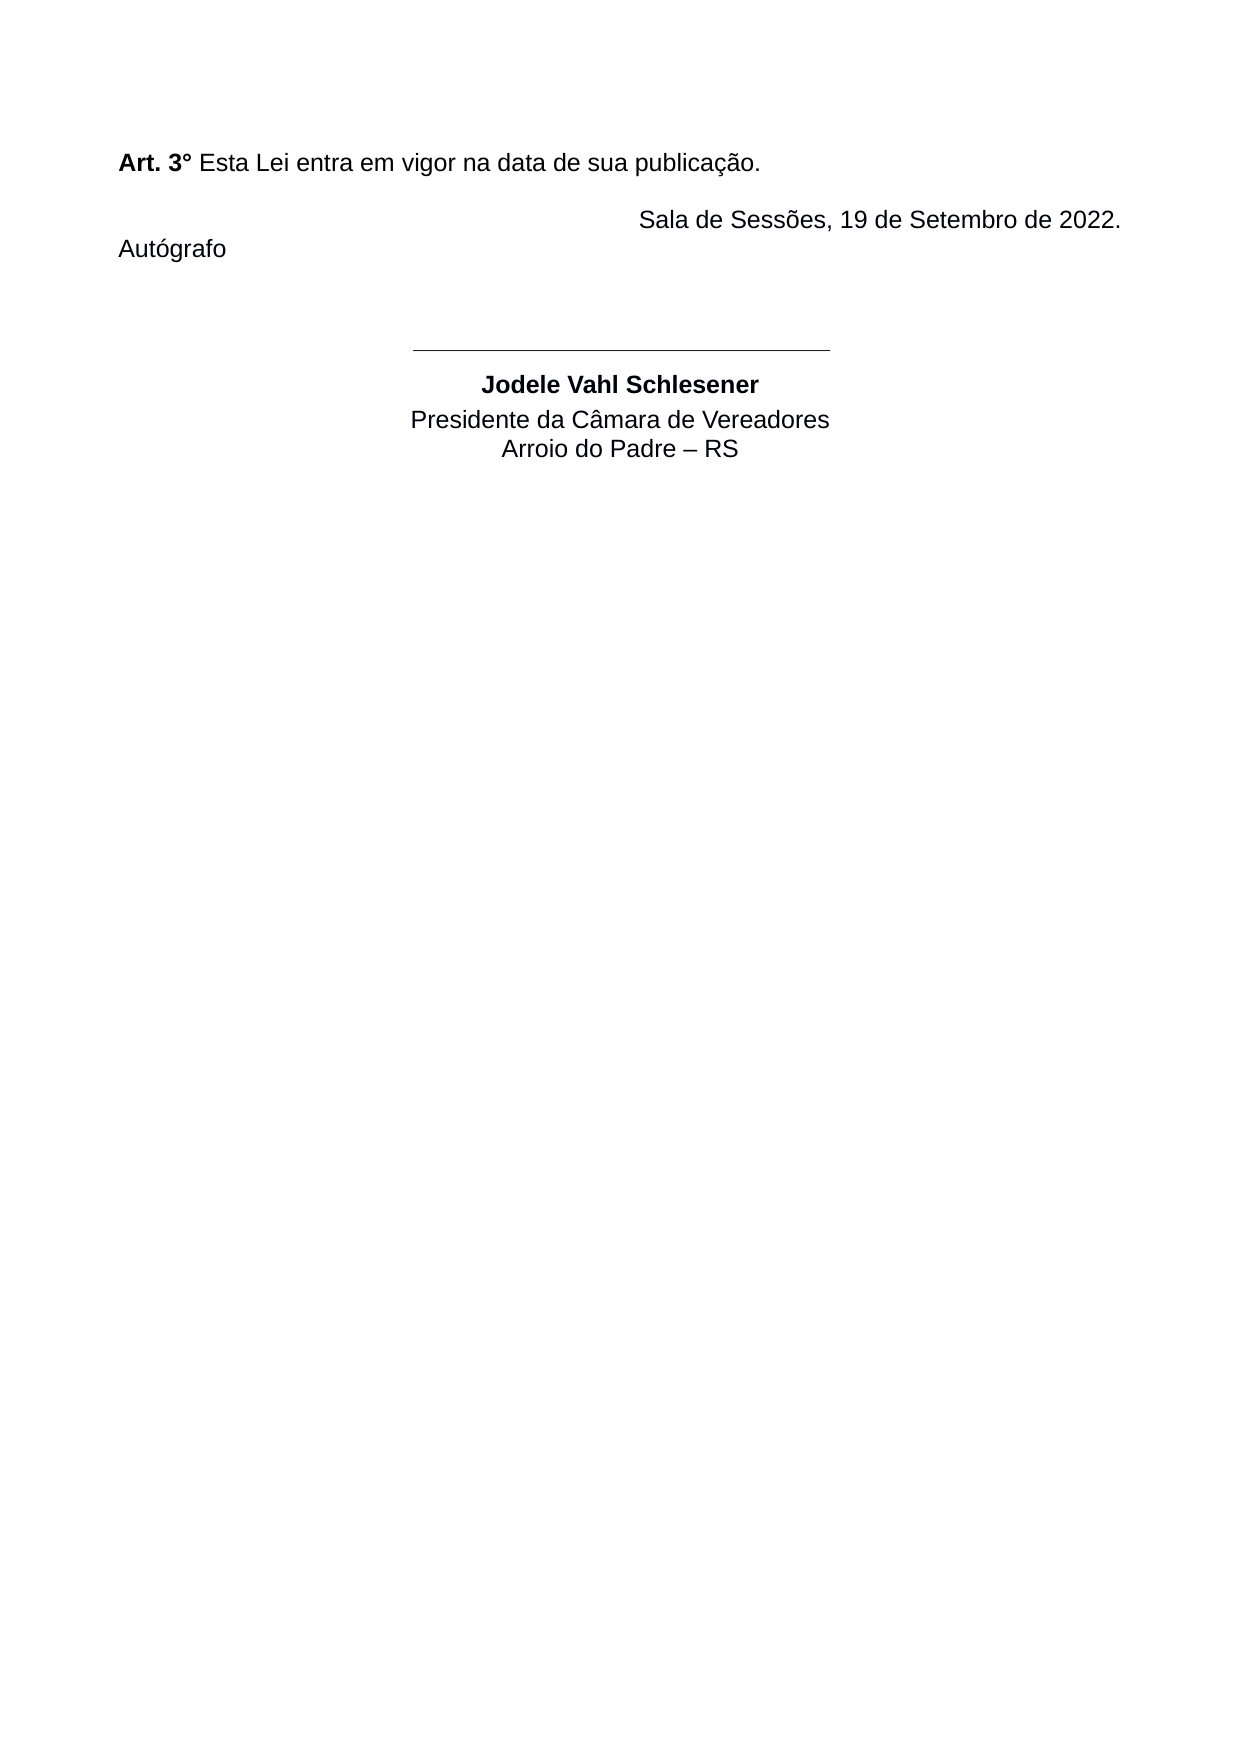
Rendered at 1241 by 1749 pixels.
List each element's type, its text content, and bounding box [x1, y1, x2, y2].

text Autógrafo [118, 234, 1122, 263]
text Art. 3° Esta Lei entra em vigor na data de sua publicação. [118, 148, 1122, 176]
text ______________________________ [118, 325, 1122, 354]
text Jodele Vahl Schlesener [118, 370, 1122, 399]
text Sala de Sessões, 19 de Setembro de 2022. [118, 205, 1122, 234]
text Arroio do Padre – RS [118, 434, 1122, 462]
text Presidente da Câmara de Vereadores [118, 405, 1122, 434]
